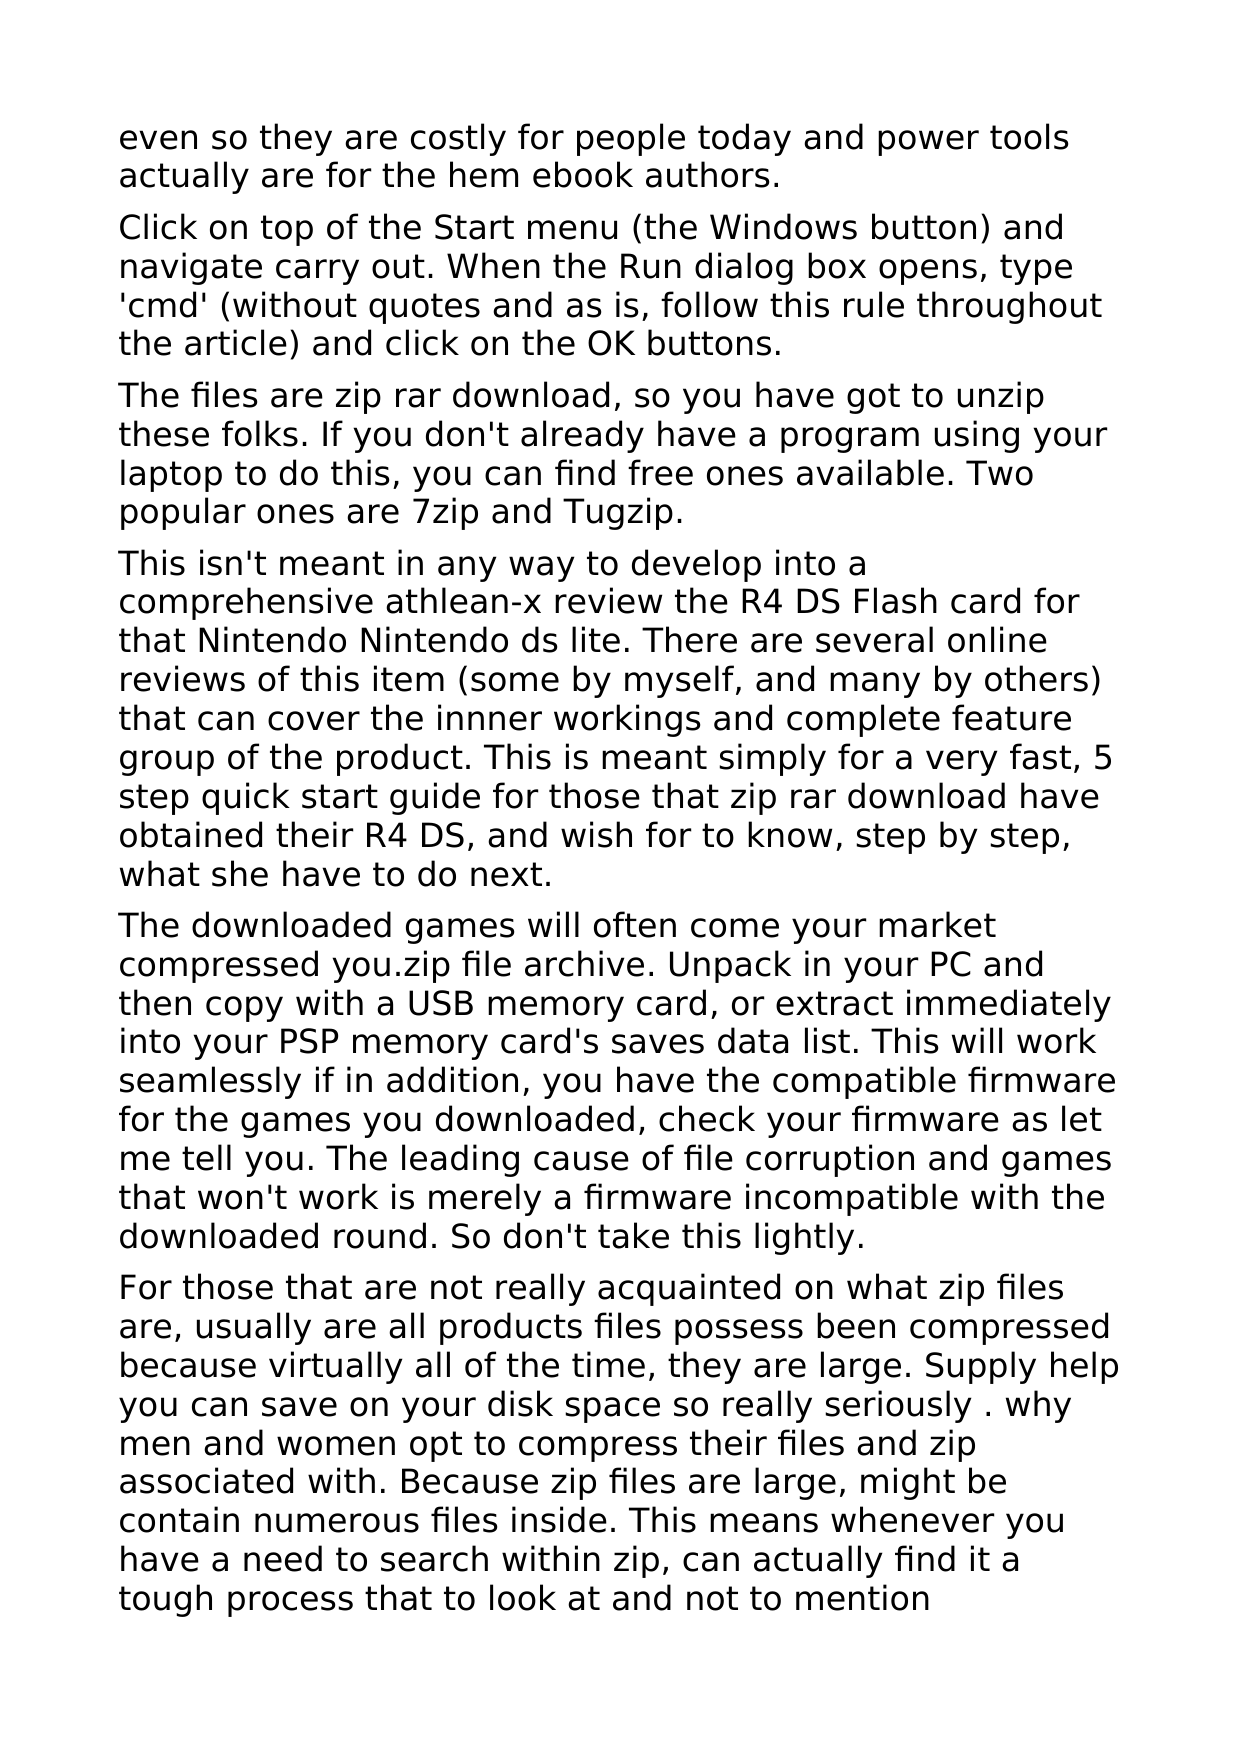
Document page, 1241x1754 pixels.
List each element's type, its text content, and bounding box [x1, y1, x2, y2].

text The files are zip rar download, so you have got to unzip these folks. If you don't already have a program using your laptop to do this, you can find free ones available. Two popular ones are 7zip and Tugzip. [118, 376, 1122, 532]
text For those that are not really acquainted on what zip files are, usually are all products files possess been compressed because virtually all of the time, they are large. Supply help you can save on your disk space so really seriously . why men and women opt to compress their files and zip associated with. Because zip files are large, might be contain numerous files inside. This means whenever you have a need to search within zip, can actually find it a tough process that to look at and not to mention [118, 1268, 1122, 1618]
text The downloaded games will often come your market compressed you.zip file archive. Unpack in your PC and then copy with a USB memory card, or extract immediately into your PSP memory card's saves data list. This will work seamlessly if in addition, you have the compatible firmware for the games you downloaded, check your firmware as let me tell you. The leading cause of file corruption and games that won't work is merely a firmware incompatible with the downloaded round. So don't take this lightly. [118, 906, 1122, 1256]
text This isn't meant in any way to develop into a comprehensive athlean-x review the R4 DS Flash card for that Nintendo Nintendo ds lite. There are several online reviews of this item (some by myself, and many by others) that can cover the innner workings and complete feature group of the product. This is meant simply for a very fast, 5 step quick start guide for those that zip rar download have obtained their R4 DS, and wish for to know, step by step, what she have to do next. [118, 544, 1122, 894]
text Click on top of the Start menu (the Windows button) and navigate carry out. When the Run dialog box opens, type 'cmd' (without quotes and as is, follow this rule throughout the article) and click on the OK buttons. [118, 208, 1122, 364]
text even so they are costly for people today and power tools actually are for the hem ebook authors. [118, 118, 1122, 196]
